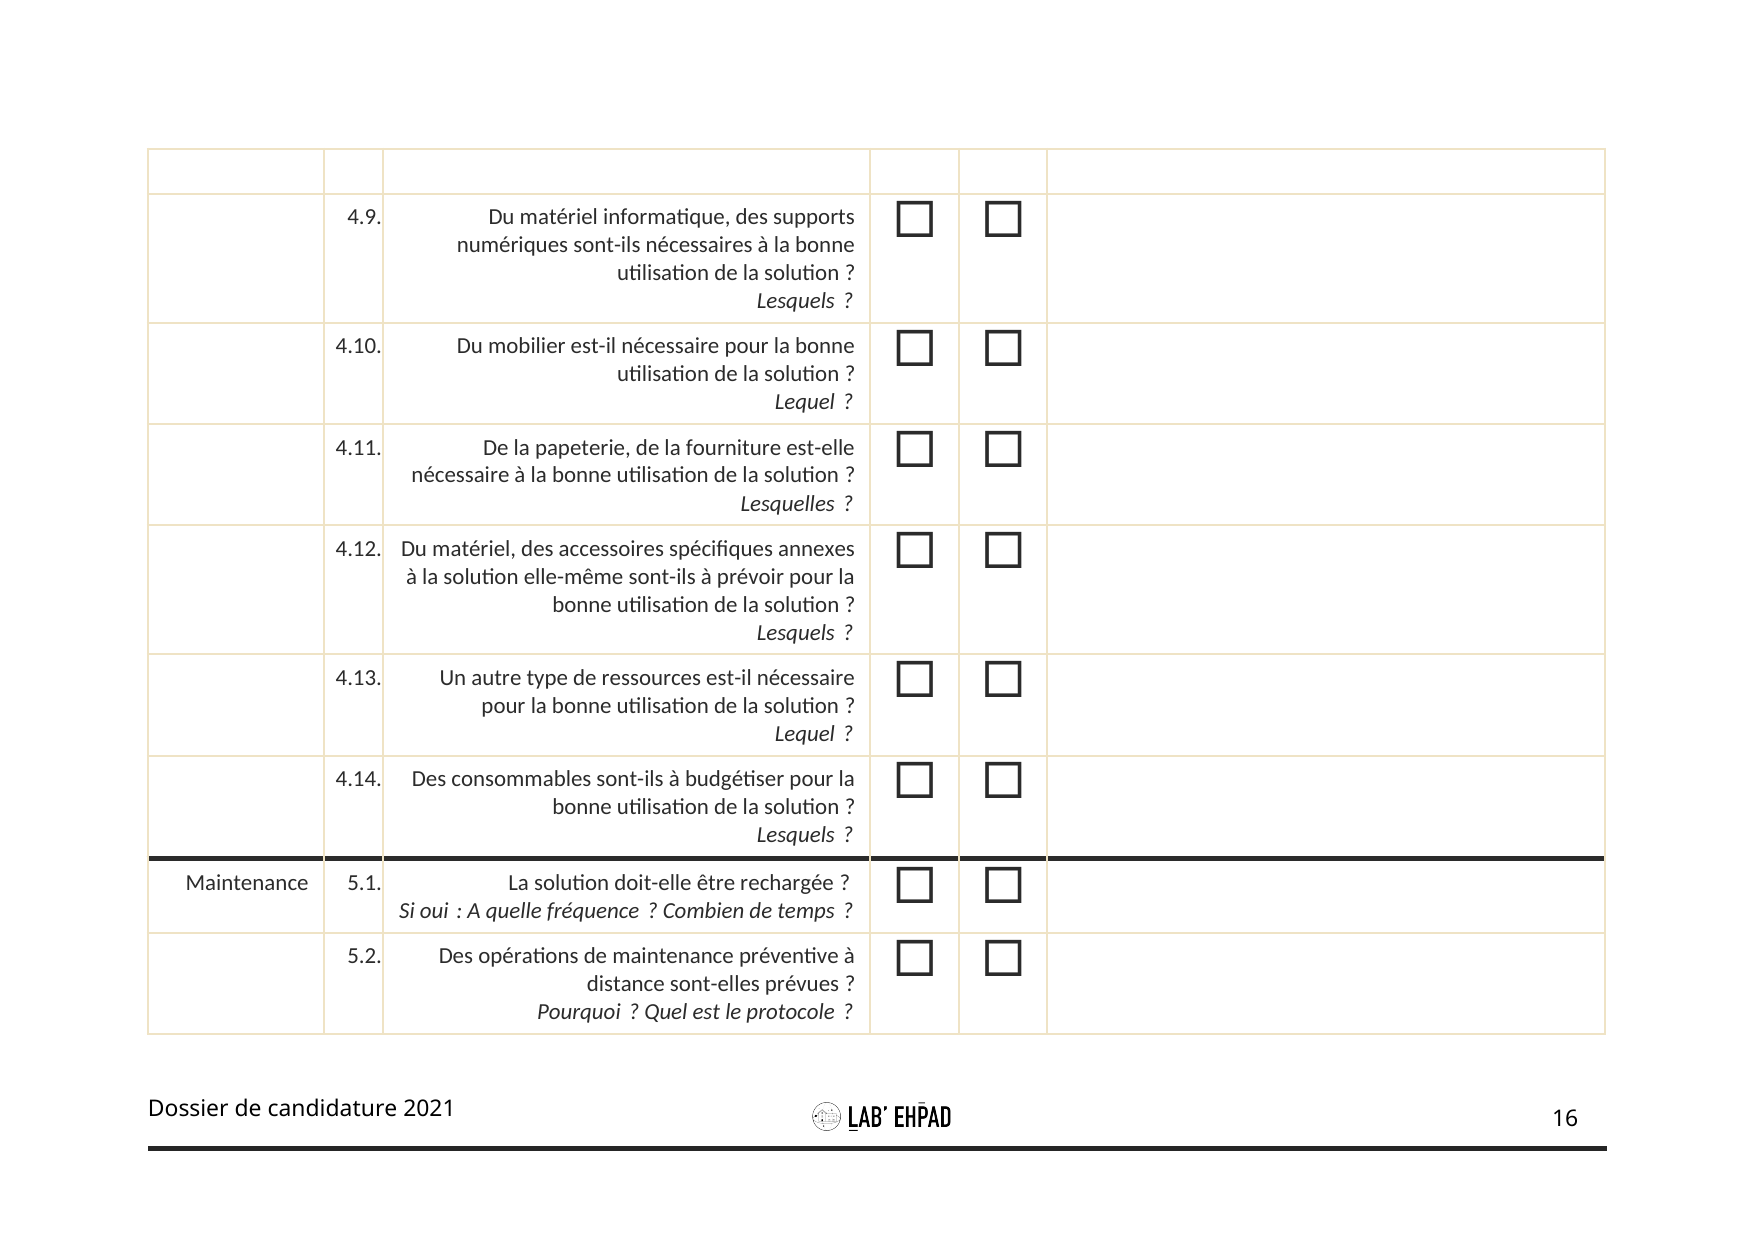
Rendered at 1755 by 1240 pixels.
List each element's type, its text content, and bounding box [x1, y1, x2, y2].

table_cell  [871, 934, 958, 1033]
table_cell  [960, 425, 1046, 524]
table_cell  [871, 655, 958, 754]
table_cell [384, 150, 869, 193]
table_cell [149, 934, 323, 1033]
table_cell 4.11. [325, 425, 382, 524]
table_cell [1048, 195, 1604, 322]
table_cell  [871, 861, 958, 932]
table_cell  [871, 324, 958, 423]
table_cell 4.12. [325, 526, 382, 653]
table_cell [1048, 324, 1604, 423]
table_cell [1048, 757, 1604, 856]
table_cell  [960, 757, 1046, 856]
table_cell [325, 150, 382, 193]
table_cell  [871, 757, 958, 856]
table_cell Maintenance [149, 861, 323, 932]
table_cell [149, 324, 323, 423]
table_cell [149, 757, 323, 856]
table_cell [1048, 655, 1604, 754]
table_cell 5.2. [325, 934, 382, 1033]
table_cell  [871, 526, 958, 653]
table_cell  [960, 195, 1046, 322]
table_cell Du mobilier est-il nécessaire pour la bonne utilisation de la solution ? Lequel ? [384, 324, 869, 423]
table_cell  [871, 425, 958, 524]
table_cell [149, 195, 323, 322]
table_cell Des opérations de maintenance préventive à distance sont-elles prévues ? Pourquoi ? Quel est le protocole ? [384, 934, 869, 1033]
table_cell  [960, 934, 1046, 1033]
table_cell [149, 150, 323, 193]
table_cell 4.9. [325, 195, 382, 322]
picture [802, 1092, 953, 1140]
table_cell [871, 150, 958, 193]
table_cell 4.14. [325, 757, 382, 856]
table_cell  [960, 324, 1046, 423]
table_cell 5.1. [325, 861, 382, 932]
table_cell 4.13. [325, 655, 382, 754]
table_cell [1048, 934, 1604, 1033]
table_cell Un autre type de ressources est-il nécessaire pour la bonne utilisation de la solution ? Lequel ? [384, 655, 869, 754]
table_cell [1048, 526, 1604, 653]
table_cell  [960, 655, 1046, 754]
table_cell Du matériel informatique, des supports numériques sont-ils nécessaires à la bonne utilisation de la solution ? Lesquels ? [384, 195, 869, 322]
table_cell  [960, 526, 1046, 653]
table_cell [149, 526, 323, 653]
table_cell [1048, 425, 1604, 524]
table_cell  [960, 150, 1046, 193]
table_cell [1048, 150, 1604, 193]
table_cell [149, 425, 323, 524]
table_cell [1048, 861, 1604, 932]
table_cell  [960, 861, 1046, 932]
table_cell  [871, 195, 958, 322]
table_cell 4.10. [325, 324, 382, 423]
table_cell De la papeterie, de la fourniture est-elle nécessaire à la bonne utilisation de la solution ? Lesquelles ? [384, 425, 869, 524]
table_cell Du matériel, des accessoires spécifiques annexes à la solution elle-même sont-ils à prévoir pour la bonne utilisation de la solution ? Lesquels ? [384, 526, 869, 653]
table_cell Des consommables sont-ils à budgétiser pour la bonne utilisation de la solution ? Lesquels ? [384, 757, 869, 856]
table_cell La solution doit-elle être rechargée ? Si oui : A quelle fréquence ? Combien de temps ? [384, 861, 869, 932]
table_cell [149, 655, 323, 754]
